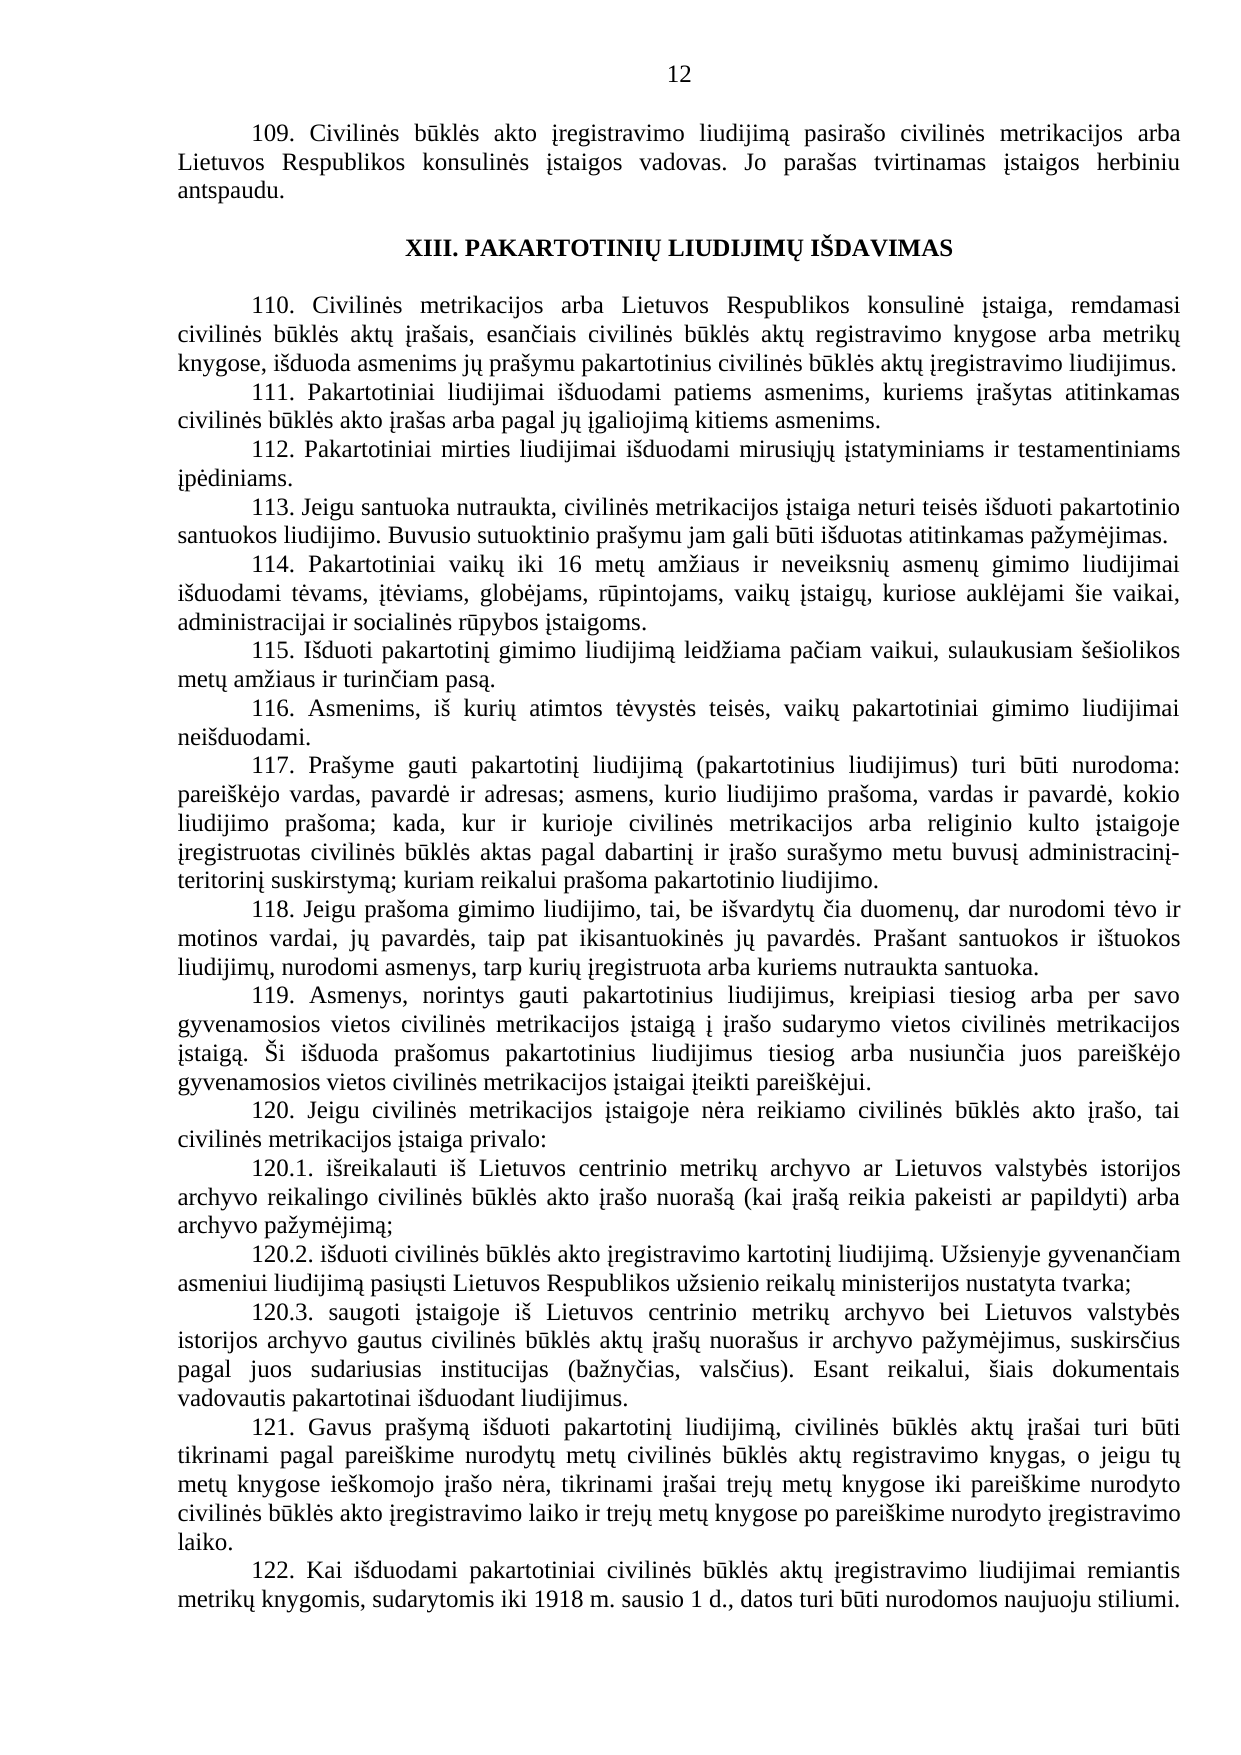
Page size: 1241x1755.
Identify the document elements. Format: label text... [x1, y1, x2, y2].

text 122. Kai išduodami pakartotiniai civilinės būklės aktų įregistravimo liudijimai remiantis metrikų knygomis, sudarytomis iki 1918 m. sausio 1 d., datos turi būti nurodomos naujuoju stiliumi. [177, 1556, 1181, 1613]
text 120. Jeigu civilinės metrikacijos įstaigoje nėra reikiamo civilinės būklės akto įrašo, tai civilinės metrikacijos įstaiga privalo: [177, 1096, 1181, 1153]
text 116. Asmenims, iš kurių atimtos tėvystės teisės, vaikų pakartotiniai gimimo liudijimai neišduodami. [177, 693, 1181, 751]
text XIII. PAKARTOTINIŲ LIUDIJIMŲ IŠDAVIMAS [177, 233, 1181, 262]
text 109. Civilinės būklės akto įregistravimo liudijimą pasirašo civilinės metrikacijos arba Lietuvos Respublikos konsulinės įstaigos vadovas. Jo parašas tvirtinamas įstaigos herbiniu antspaudu. [177, 118, 1181, 204]
text 111. Pakartotiniai liudijimai išduodami patiems asmenims, kuriems įrašytas atitinkamas civilinės būklės akto įrašas arba pagal jų įgaliojimą kitiems asmenims. [177, 377, 1181, 434]
text 120.2. išduoti civilinės būklės akto įregistravimo kartotinį liudijimą. Užsienyje gyvenančiam asmeniui liudijimą pasiųsti Lietuvos Respublikos užsienio reikalų ministerijos nustatyta tvarka; [177, 1239, 1181, 1297]
text 120.1. išreikalauti iš Lietuvos centrinio metrikų archyvo ar Lietuvos valstybės istorijos archyvo reikalingo civilinės būklės akto įrašo nuorašą (kai įrašą reikia pakeisti ar papildyti) arba archyvo pažymėjimą; [177, 1153, 1181, 1239]
text 121. Gavus prašymą išduoti pakartotinį liudijimą, civilinės būklės aktų įrašai turi būti tikrinami pagal pareiškime nurodytų metų civilinės būklės aktų registravimo knygas, o jeigu tų metų knygose ieškomojo įrašo nėra, tikrinami įrašai trejų metų knygose iki pareiškime nurodyto civilinės būklės akto įregistravimo laiko ir trejų metų knygose po pareiškime nurodyto įregistravimo laiko. [177, 1412, 1181, 1556]
text 117. Prašyme gauti pakartotinį liudijimą (pakartotinius liudijimus) turi būti nurodoma: pareiškėjo vardas, pavardė ir adresas; asmens, kurio liudijimo prašoma, vardas ir pavardė, kokio liudijimo prašoma; kada, kur ir kurioje civilinės metrikacijos arba religinio kulto įstaigoje įregistruotas civilinės būklės aktas pagal dabartinį ir įrašo surašymo metu buvusį administracinį-teritorinį suskirstymą; kuriam reikalui prašoma pakartotinio liudijimo. [177, 751, 1181, 894]
text 113. Jeigu santuoka nutraukta, civilinės metrikacijos įstaiga neturi teisės išduoti pakartotinio santuokos liudijimo. Buvusio sutuoktinio prašymu jam gali būti išduotas atitinkamas pažymėjimas. [177, 492, 1181, 549]
text 112. Pakartotiniai mirties liudijimai išduodami mirusiųjų įstatyminiams ir testamentiniams įpėdiniams. [177, 434, 1181, 492]
text 119. Asmenys, norintys gauti pakartotinius liudijimus, kreipiasi tiesiog arba per savo gyvenamosios vietos civilinės metrikacijos įstaigą į įrašo sudarymo vietos civilinės metrikacijos įstaigą. Ši išduoda prašomus pakartotinius liudijimus tiesiog arba nusiunčia juos pareiškėjo gyvenamosios vietos civilinės metrikacijos įstaigai įteikti pareiškėjui. [177, 981, 1181, 1096]
text 118. Jeigu prašoma gimimo liudijimo, tai, be išvardytų čia duomenų, dar nurodomi tėvo ir motinos vardai, jų pavardės, taip pat ikisantuokinės jų pavardės. Prašant santuokos ir ištuokos liudijimų, nurodomi asmenys, tarp kurių įregistruota arba kuriems nutraukta santuoka. [177, 894, 1181, 981]
text 114. Pakartotiniai vaikų iki 16 metų amžiaus ir neveiksnių asmenų gimimo liudijimai išduodami tėvams, įtėviams, globėjams, rūpintojams, vaikų įstaigų, kuriose auklėjami šie vaikai, administracijai ir socialinės rūpybos įstaigoms. [177, 549, 1181, 636]
text 110. Civilinės metrikacijos arba Lietuvos Respublikos konsulinė įstaiga, remdamasi civilinės būklės aktų įrašais, esančiais civilinės būklės aktų registravimo knygose arba metrikų knygose, išduoda asmenims jų prašymu pakartotinius civilinės būklės aktų įregistravimo liudijimus. [177, 291, 1181, 377]
text 120.3. saugoti įstaigoje iš Lietuvos centrinio metrikų archyvo bei Lietuvos valstybės istorijos archyvo gautus civilinės būklės aktų įrašų nuorašus ir archyvo pažymėjimus, suskirsčius pagal juos sudariusias institucijas (bažnyčias, valsčius). Esant reikalui, šiais dokumentais vadovautis pakartotinai išduodant liudijimus. [177, 1297, 1181, 1412]
text 115. Išduoti pakartotinį gimimo liudijimą leidžiama pačiam vaikui, sulaukusiam šešiolikos metų amžiaus ir turinčiam pasą. [177, 636, 1181, 693]
